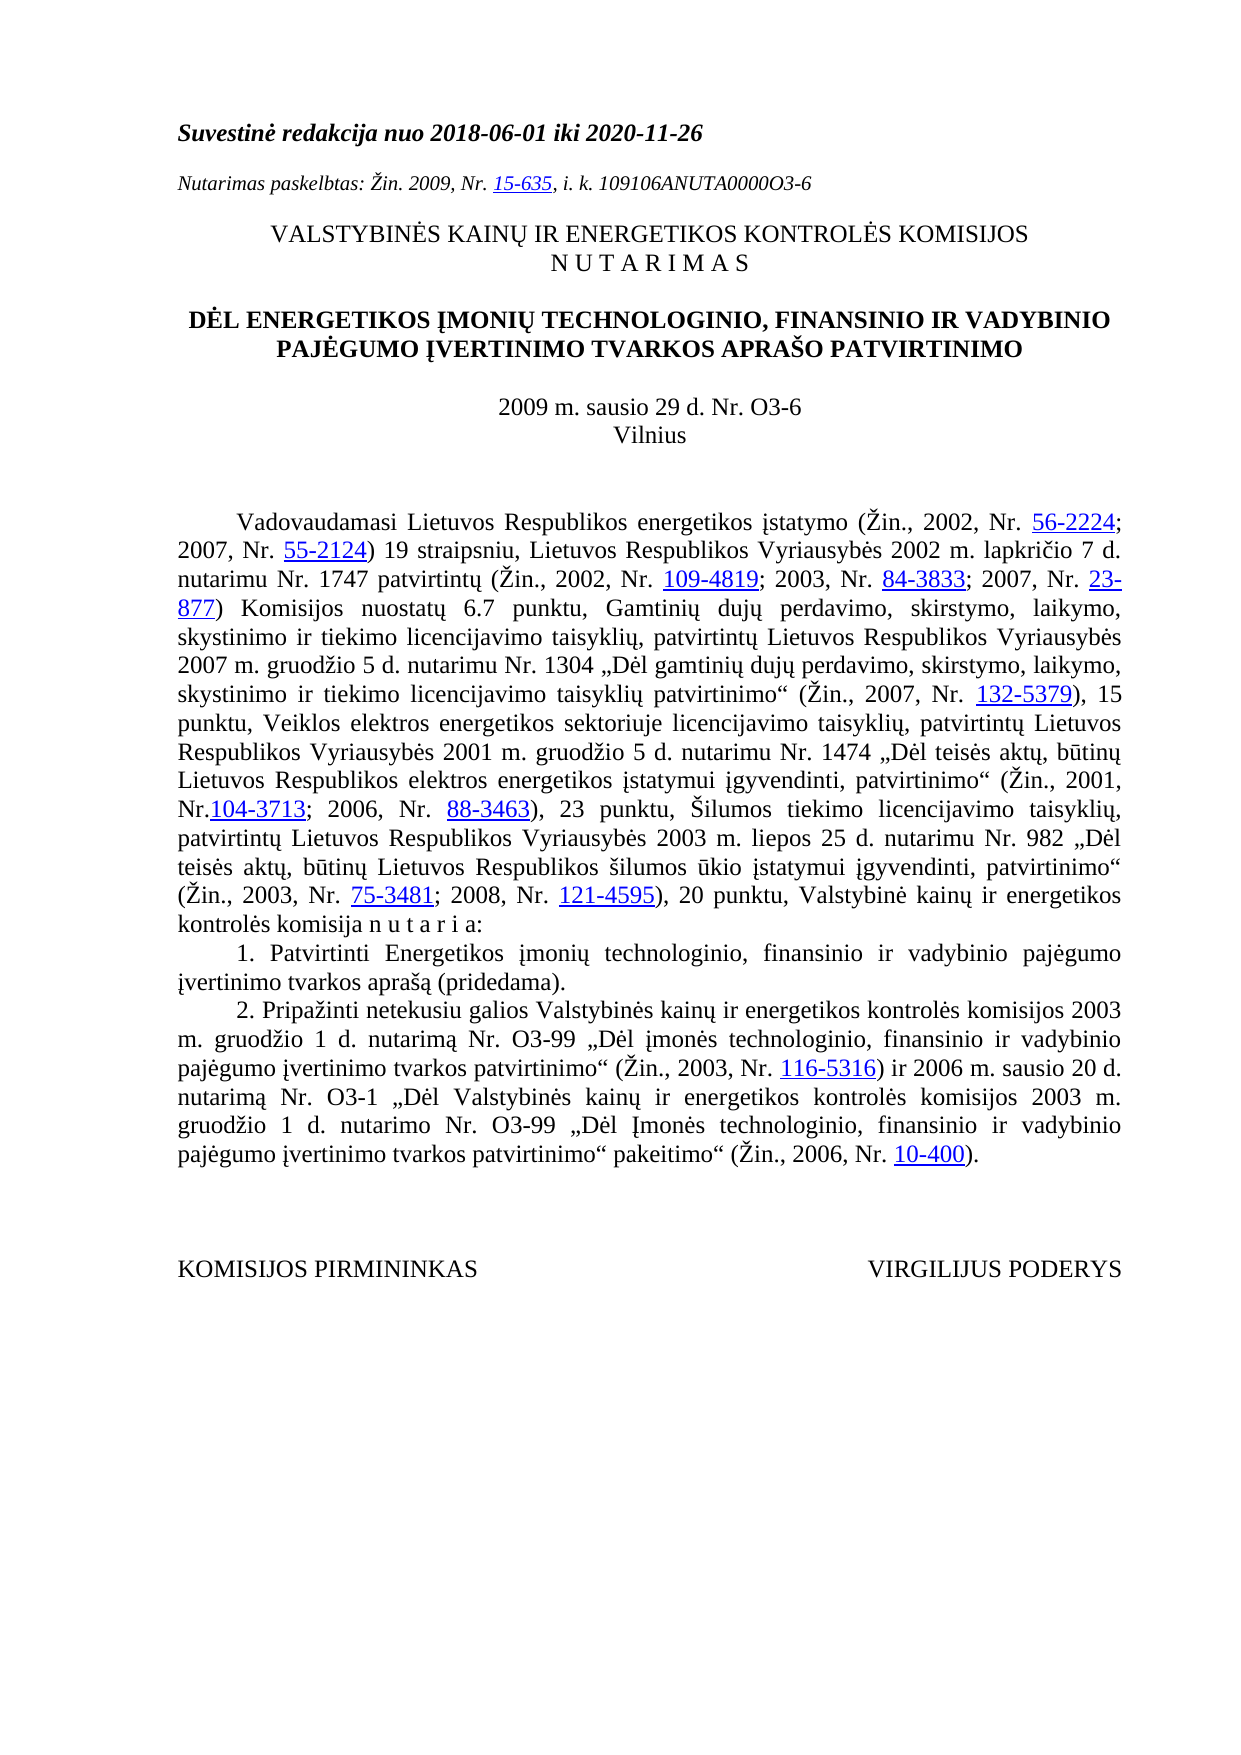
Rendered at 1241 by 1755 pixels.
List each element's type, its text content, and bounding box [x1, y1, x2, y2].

text Nutarimas paskelbtas: Žin. 2009, Nr. 15-635, i. k. 109106ANUTA0000O3-6 [177, 171, 1122, 195]
text KOMISIJOS PIRMININKAS VIRGILIJUS PODERYS [177, 1254, 1122, 1283]
text Suvestinė redakcija nuo 2018-06-01 iki 2020-11-26 [177, 118, 1122, 147]
text NUTARIMAS [177, 248, 1122, 277]
text VALSTYBINĖS KAINŲ IR ENERGETIKOS KONTROLĖS KOMISIJOS [177, 219, 1122, 248]
text 1. Patvirtinti Energetikos įmonių technologinio, finansinio ir vadybinio pajėgumo įvertinimo tvarkos aprašą (pridedama). [177, 938, 1122, 995]
text 2009 m. sausio 29 d. Nr. O3-6 [177, 392, 1122, 420]
text Vadovaudamasi Lietuvos Respublikos energetikos įstatymo (Žin., 2002, Nr. 56-2224; 2007, Nr. 55-2124) 19 straipsniu, Lietuvos Respublikos Vyriausybės 2002 m. lapkričio 7 d. nutarimu Nr. 1747 patvirtintų (Žin., 2002, Nr. 109-4819; 2003, Nr. 84-3833; 2007, Nr. 23-877) Komisijos nuostatų 6.7 punktu, Gamtinių dujų perdavimo, skirstymo, laikymo, skystinimo ir tiekimo licencijavimo taisyklių, patvirtintų Lietuvos Respublikos Vyriausybės 2007 m. gruodžio 5 d. nutarimu Nr. 1304 „Dėl gamtinių dujų perdavimo, skirstymo, laikymo, skystinimo ir tiekimo licencijavimo taisyklių patvirtinimo“ (Žin., 2007, Nr. 132-5379), 15 punktu, Veiklos elektros energetikos sektoriuje licencijavimo taisyklių, patvirtintų Lietuvos Respublikos Vyriausybės 2001 m. gruodžio 5 d. nutarimu Nr. 1474 „Dėl teisės aktų, būtinų Lietuvos Respublikos elektros energetikos įstatymui įgyvendinti, patvirtinimo“ (Žin., 2001, Nr.104-3713; 2006, Nr. 88-3463), 23 punktu, Šilumos tiekimo licencijavimo taisyklių, patvirtintų Lietuvos Respublikos Vyriausybės 2003 m. liepos 25 d. nutarimu Nr. 982 „Dėl teisės aktų, būtinų Lietuvos Respublikos šilumos ūkio įstatymui įgyvendinti, patvirtinimo“ (Žin., 2003, Nr. 75-3481; 2008, Nr. 121-4595), 20 punktu, Valstybinė kainų ir energetikos kontrolės komisija nutaria: [177, 507, 1122, 938]
text 2. Pripažinti netekusiu galios Valstybinės kainų ir energetikos kontrolės komisijos 2003 m. gruodžio 1 d. nutarimą Nr. O3-99 „Dėl įmonės technologinio, finansinio ir vadybinio pajėgumo įvertinimo tvarkos patvirtinimo“ (Žin., 2003, Nr. 116-5316) ir 2006 m. sausio 20 d. nutarimą Nr. O3-1 „Dėl Valstybinės kainų ir energetikos kontrolės komisijos 2003 m. gruodžio 1 d. nutarimo Nr. O3-99 „Dėl Įmonės technologinio, finansinio ir vadybinio pajėgumo įvertinimo tvarkos patvirtinimo“ pakeitimo“ (Žin., 2006, Nr. 10-400). [177, 995, 1122, 1168]
text DĖL ENERGETIKOS ĮMONIŲ TECHNOLOGINIO, FINANSINIO IR VADYBINIO PAJĖGUMO ĮVERTINIMO TVARKOS APRAŠO PATVIRTINIMO [177, 305, 1122, 363]
text Vilnius [177, 420, 1122, 449]
